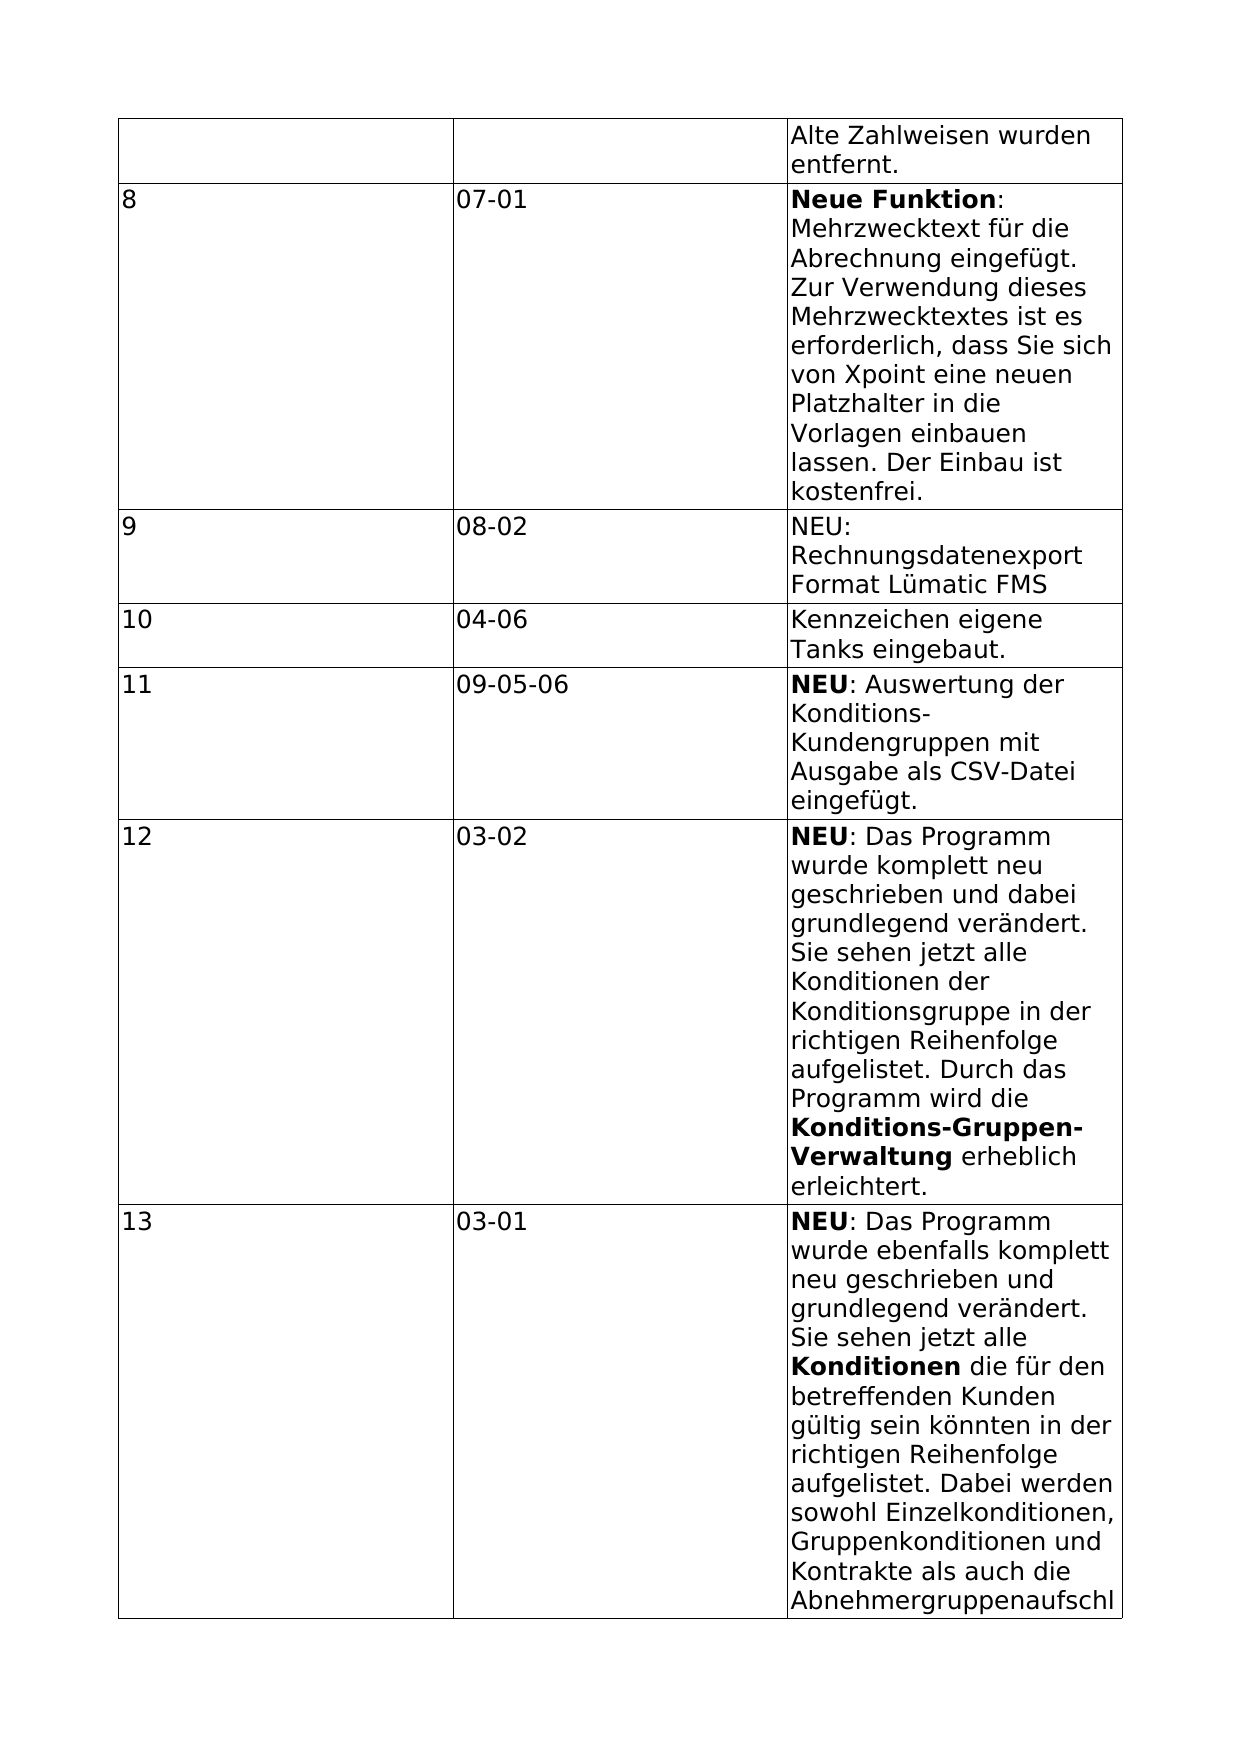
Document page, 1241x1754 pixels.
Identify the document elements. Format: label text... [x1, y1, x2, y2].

table_cell 09-05-06 [454, 668, 787, 819]
table_cell 03-02 [454, 820, 787, 1204]
table_cell [119, 119, 453, 182]
table_cell 04-06 [454, 604, 787, 667]
table_cell NEU: Auswertung der Konditions-Kundengruppen mit Ausgabe als CSV-Datei eingefügt. [788, 668, 1122, 819]
table_cell 9 [119, 510, 453, 603]
table_cell Neue Funktion: Mehrzwecktext für die Abrechnung eingefügt. Zur Verwendung dieses Mehrzwecktextes ist es erforderlich, dass Sie sich von Xpoint eine neuen Platzhalter in die Vorlagen einbauen lassen. Der Einbau ist kostenfrei. [788, 184, 1122, 509]
table_cell NEU: Das Programm wurde komplett neu geschrieben und dabei grundlegend verändert. Sie sehen jetzt alle Konditionen der Konditionsgruppe in der richtigen Reihenfolge aufgelistet. Durch das Programm wird die Konditions-Gruppen-Verwaltung erheblich erleichtert. [788, 820, 1122, 1204]
table_cell 03-01 [454, 1205, 787, 1618]
table_cell NEU: Das Programm wurde ebenfalls komplett neu geschrieben und grundlegend verändert. Sie sehen jetzt alle Konditionen die für den betreffenden Kunden gültig sein könnten in der richtigen Reihenfolge aufgelistet. Dabei werden sowohl Einzelkonditionen, Gruppenkonditionen und Kontrakte als auch die Abnehmergruppenaufschl [788, 1205, 1122, 1618]
table_cell [454, 119, 787, 182]
table_cell 11 [119, 668, 453, 819]
table_cell 08-02 [454, 510, 787, 603]
table_cell 07-01 [454, 184, 787, 509]
table_cell Alte Zahlweisen wurden entfernt. [788, 119, 1122, 182]
table_cell 10 [119, 604, 453, 667]
table_cell Kennzeichen eigene Tanks eingebaut. [788, 604, 1122, 667]
table_cell 12 [119, 820, 453, 1204]
table_cell NEU: Rechnungsdatenexport Format Lümatic FMS [788, 510, 1122, 603]
table_cell 8 [119, 184, 453, 509]
table_cell 13 [119, 1205, 453, 1618]
